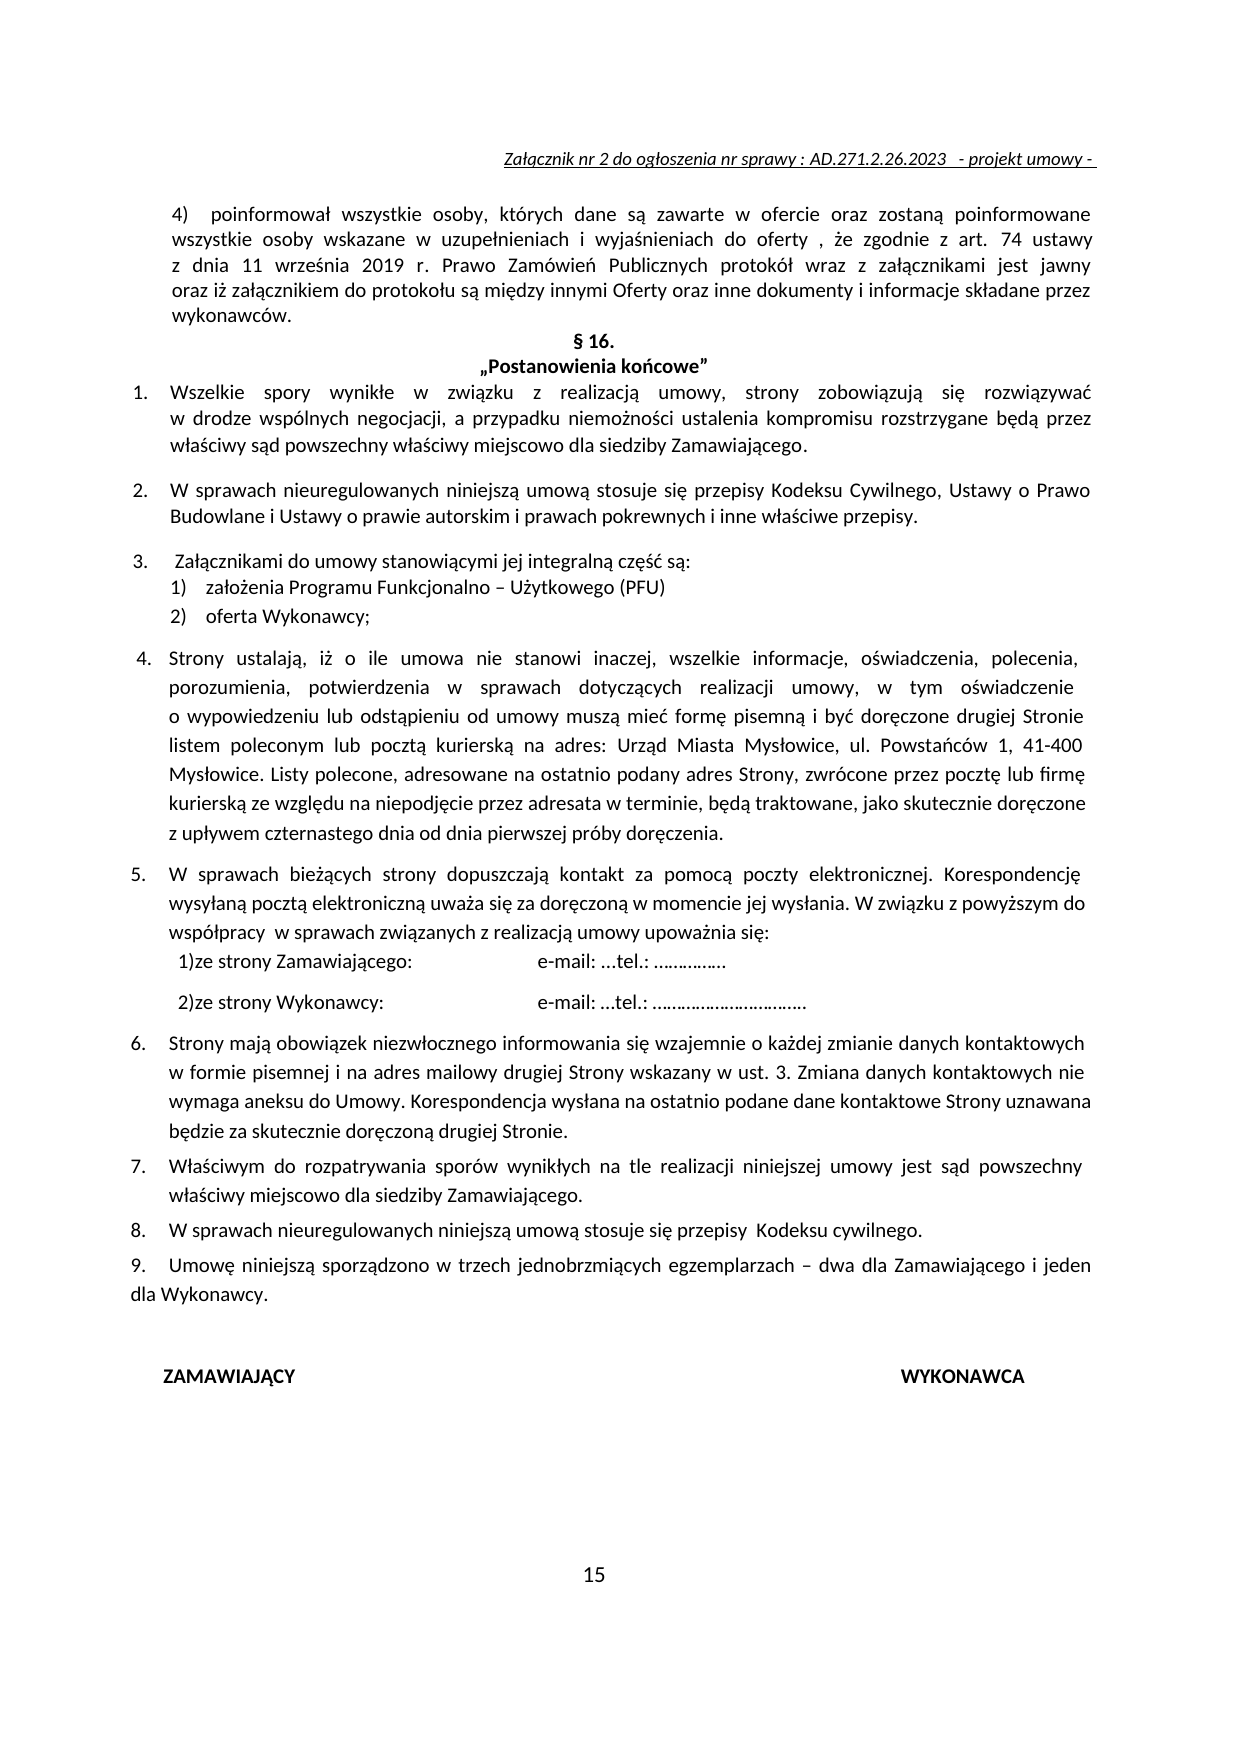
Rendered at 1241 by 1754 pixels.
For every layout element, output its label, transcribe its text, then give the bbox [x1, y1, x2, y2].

list 4) poinformował wszystkie osoby, których dane są zawarte w ofercie oraz zostaną poinformowane wszystkie osoby wskazane w uzupełnieniach i wyjaśnieniach do oferty , że zgodnie z art. 74 ustawy z dnia 11 września 2019 r. Prawo Zamówień Publicznych protokół wraz z załącznikami jest jawny oraz iż załącznikiem do protokołu są między innymi Oferty oraz inne dokumenty i informacje składane przez wykonawców. [172, 201, 1093, 328]
list „Postanowienia końcowe” [95, 353, 1093, 379]
text 9. Umowę niniejszą sporządzono w trzech jednobrzmiących egzemplarzach – dwa dla Zamawiającego i jeden dla Wykonawcy. [130, 1252, 1093, 1307]
text 5. W sprawach bieżących strony dopuszczają kontakt za pomocą poczty elektronicznej. Korespondencję wysyłaną pocztą elektroniczną uważa się za doręczoną w momencie jej wysłania. W związku z powyższym do współpracy w sprawach związanych z realizacją umowy upoważnia się: [130, 861, 1093, 944]
text 1)ze strony Zamawiającego: e-mail: ...tel.: …………… [178, 948, 1093, 974]
text 6. Strony mają obowiązek niezwłocznego informowania się wzajemnie o każdej zmianie danych kontaktowych w formie pisemnej i na adres mailowy drugiej Strony wskazany w ust. 3. Zmiana danych kontaktowych nie wymaga aneksu do Umowy. Korespondencja wysłana na ostatnio podane dane kontaktowe Strony uznawana będzie za skutecznie doręczoną drugiej Stronie. [130, 1030, 1093, 1143]
text 7. Właściwym do rozpatrywania sporów wynikłych na tle realizacji niniejszej umowy jest sąd powszechny właściwy miejscowo dla siedziby Zamawiającego. [130, 1153, 1093, 1208]
list W sprawach nieuregulowanych niniejszą umową stosuje się przepisy Kodeksu Cywilnego, Ustawy o Prawo Budowlane i Ustawy o prawie autorskim i prawach pokrewnych i inne właściwe przepisy. [132, 477, 1093, 529]
text 8. W sprawach nieuregulowanych niniejszą umową stosuje się przepisy Kodeksu cywilnego. [130, 1217, 1093, 1243]
text 2)ze strony Wykonawcy: e-mail: …tel.: ………………………….. [178, 989, 1093, 1015]
text ZAMAWIAJĄCY WYKONAWCA [95, 1364, 1093, 1389]
list Wszelkie spory wynikłe w związku z realizacją umowy, strony zobowiązują się rozwiązywać w drodze wspólnych negocjacji, a przypadku niemożności ustalenia kompromisu rozstrzygane będą przez właściwy sąd powszechny właściwy miejscowo dla siedziby Zamawiającego. [132, 379, 1093, 458]
text 4. Strony ustalają, iż o ile umowa nie stanowi inaczej, wszelkie informacje, oświadczenia, polecenia, porozumienia, potwierdzenia w sprawach dotyczących realizacji umowy, w tym oświadczenie o wypowiedzeniu lub odstąpieniu od umowy muszą mieć formę pisemną i być doręczone drugiej Stronie listem poleconym lub pocztą kurierską na adres: Urząd Miasta Mysłowice, ul. Powstańców 1, 41-400 Mysłowice. Listy polecone, adresowane na ostatnio podany adres Strony, zwrócone przez pocztę lub firmę kurierską ze względu na niepodjęcie przez adresata w terminie, będą traktowane, jako skutecznie doręczone z upływem czternastego dnia od dnia pierwszej próby doręczenia. [136, 645, 1093, 845]
text 1) założenia Programu Funkcjonalno – Użytkowego (PFU) [170, 574, 1093, 600]
text § 16. [95, 328, 1093, 353]
text 2) oferta Wykonawcy; [170, 604, 1093, 629]
list Załącznikami do umowy stanowiącymi jej integralną część są: [132, 548, 1093, 573]
